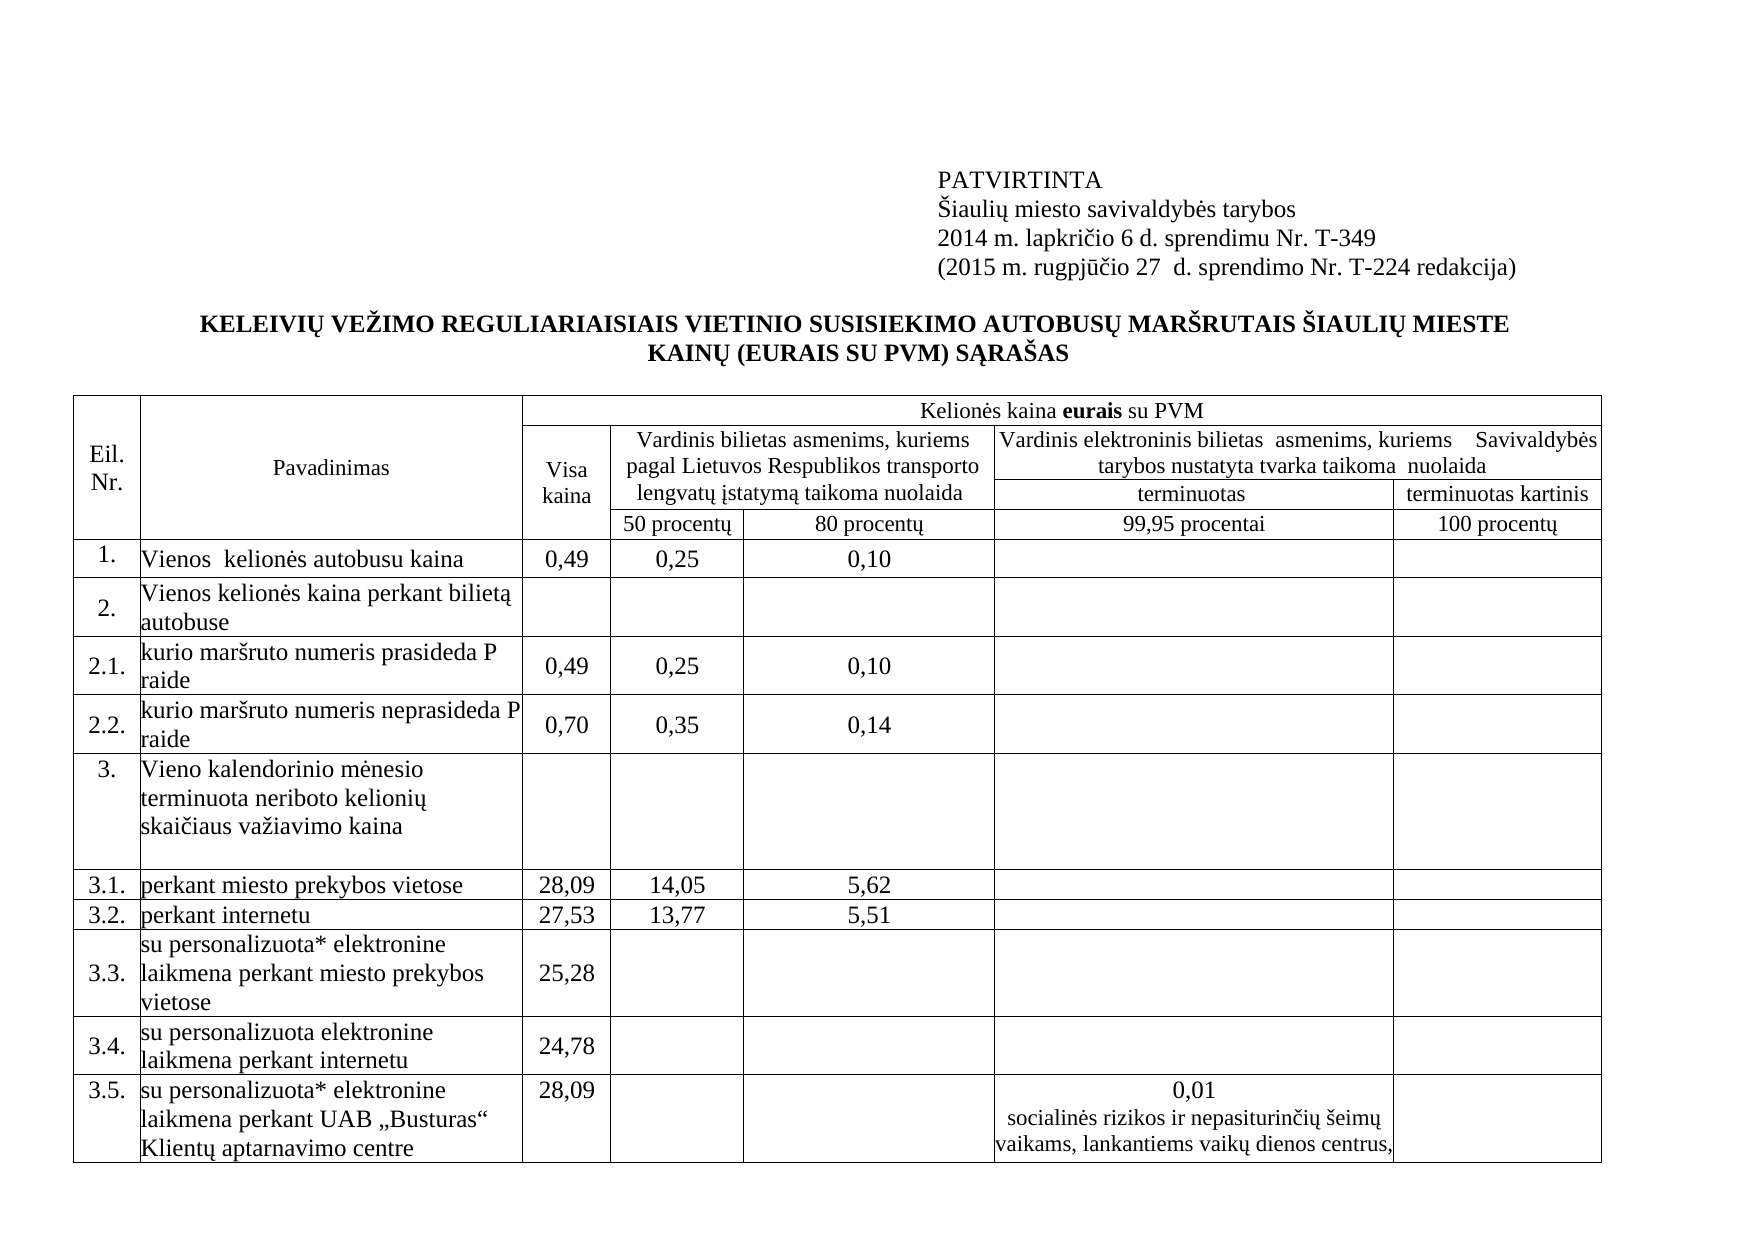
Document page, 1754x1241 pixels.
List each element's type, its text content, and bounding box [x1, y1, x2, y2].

table_cell [744, 754, 994, 869]
table_cell [1602, 577, 1754, 636]
table_cell [1602, 1016, 1754, 1074]
text (2015 m. rugpjūčio 27 d. sprendimo Nr. T-224 redakcija) [937, 252, 1636, 280]
table_cell [1602, 899, 1754, 928]
table_cell 0,49 [523, 637, 610, 694]
table_cell [1602, 636, 1754, 694]
table_cell 13,77 [611, 900, 743, 928]
table_cell perkant miesto prekybos vietose [141, 870, 522, 899]
table_cell Vienos kelionės kaina perkant bilietą autobuse [141, 578, 522, 636]
table_cell 100 procentų [1394, 510, 1601, 538]
table_cell 2.2. [74, 695, 140, 753]
table_cell [995, 578, 1393, 636]
table_cell terminuotas [995, 480, 1393, 509]
table_cell 5,51 [744, 900, 994, 928]
table_header Eil. Nr. [74, 396, 140, 538]
table_cell Vieno kalendorinio mėnesio terminuota neriboto kelionių skaičiaus važiavimo kaina [141, 754, 522, 869]
table_cell terminuotas kartinis [1394, 480, 1601, 509]
table_cell Visa kaina [523, 426, 610, 538]
table_cell 3.4. [74, 1017, 140, 1074]
table_cell 0,14 [744, 695, 994, 753]
table_cell [611, 578, 743, 636]
table_cell 0,10 [744, 540, 994, 577]
table_cell [744, 578, 994, 636]
table_cell [1602, 509, 1754, 538]
table_cell 3.2. [74, 900, 140, 928]
table_cell 2. [74, 578, 140, 636]
table_cell [995, 637, 1393, 694]
table_cell 27,53 [523, 900, 610, 928]
table_cell [995, 754, 1393, 869]
table_cell [1602, 929, 1754, 1016]
table_cell 1. [74, 540, 140, 577]
table_cell [523, 754, 610, 869]
table_cell [995, 1017, 1393, 1074]
table_cell [1602, 539, 1754, 577]
table_cell [995, 900, 1393, 928]
table_cell 14,05 [611, 870, 743, 899]
table_cell [1394, 637, 1601, 694]
table_cell 0,01 socialinės rizikos ir nepasiturinčių šeimų vaikams, lankantiems vaikų dienos centrus, [995, 1075, 1393, 1162]
table_cell 80 procentų [744, 510, 994, 538]
table_header Kelionės kaina eurais su PVM [523, 396, 1601, 425]
table_cell [1394, 754, 1601, 869]
table_cell [1602, 869, 1754, 899]
table_cell [744, 930, 994, 1016]
table_cell su personalizuota* elektronine laikmena perkant miesto prekybos vietose [141, 930, 522, 1016]
table_cell kurio maršruto numeris prasideda P raide [141, 637, 522, 694]
table_cell 2.1. [74, 637, 140, 694]
table_cell [995, 695, 1393, 753]
table_cell 0,25 [611, 637, 743, 694]
table_cell [611, 1017, 743, 1074]
table_cell [1394, 540, 1601, 577]
text KELEIVIŲ VEŽIMO REGULIARIAISIAIS VIETINIO SUSISIEKIMO AUTOBUSŲ MARŠRUTAIS ŠIAULIŲ MIESTE [81, 309, 1636, 338]
table_cell Vardinis elektroninis bilietas asmenims, kuriems Savivaldybės tarybos nustatyta tvarka taikoma nuolaida [995, 426, 1601, 479]
table_cell [611, 1075, 743, 1162]
table_cell 24,78 [523, 1017, 610, 1074]
table_cell Vienos kelionės autobusu kaina [141, 540, 522, 577]
table_cell [1602, 753, 1754, 869]
table_cell kurio maršruto numeris neprasideda P raide [141, 695, 522, 753]
table_cell [1394, 578, 1601, 636]
table_cell 0,49 [523, 540, 610, 577]
text 2014 m. lapkričio 6 d. sprendimu Nr. T-349 [937, 223, 1636, 252]
text PATVIRTINTA [937, 165, 1636, 194]
table_cell perkant internetu [141, 900, 522, 928]
table_cell 3.1. [74, 870, 140, 899]
table_cell 0,25 [611, 540, 743, 577]
text KAINŲ (EURAIS SU PVM) SĄRAŠAS [81, 338, 1636, 367]
table_cell [1602, 1074, 1754, 1162]
table_cell 3.3. [74, 930, 140, 1016]
table_cell [1394, 870, 1601, 899]
table_header [1602, 395, 1754, 425]
table_cell [611, 930, 743, 1016]
table_cell [1602, 479, 1754, 509]
table_cell [611, 754, 743, 869]
table_cell [1602, 694, 1754, 753]
table_cell 50 procentų [611, 510, 743, 538]
table_cell [1394, 930, 1601, 1016]
table_header Pavadinimas [141, 396, 522, 538]
table_cell 28,09 [523, 1075, 610, 1162]
table_cell su personalizuota* elektronine laikmena perkant UAB „Busturas“ Klientų aptarnavimo centre [141, 1075, 522, 1162]
table_cell [1394, 900, 1601, 928]
table_cell 99,95 procentai [995, 510, 1393, 538]
table_cell 3. [74, 754, 140, 869]
table_cell 0,70 [523, 695, 610, 753]
table_cell 0,10 [744, 637, 994, 694]
table_cell [995, 930, 1393, 1016]
table_cell [744, 1017, 994, 1074]
table_cell 0,35 [611, 695, 743, 753]
table_cell 5,62 [744, 870, 994, 899]
table_cell [995, 540, 1393, 577]
text Šiaulių miesto savivaldybės tarybos [937, 194, 1636, 223]
table_cell [995, 870, 1393, 899]
table_cell su personalizuota elektronine laikmena perkant internetu [141, 1017, 522, 1074]
table_cell Vardinis bilietas asmenims, kuriems pagal Lietuvos Respublikos transporto lengvatų įstatymą taikoma nuolaida [611, 426, 994, 509]
table_cell [1394, 695, 1601, 753]
table_cell [523, 578, 610, 636]
table_cell [1394, 1017, 1601, 1074]
table_cell 3.5. [74, 1075, 140, 1162]
table_cell [744, 1075, 994, 1162]
table_cell 28,09 [523, 870, 610, 899]
table_cell [1394, 1075, 1601, 1162]
table_cell [1602, 425, 1754, 479]
table_cell 25,28 [523, 930, 610, 1016]
